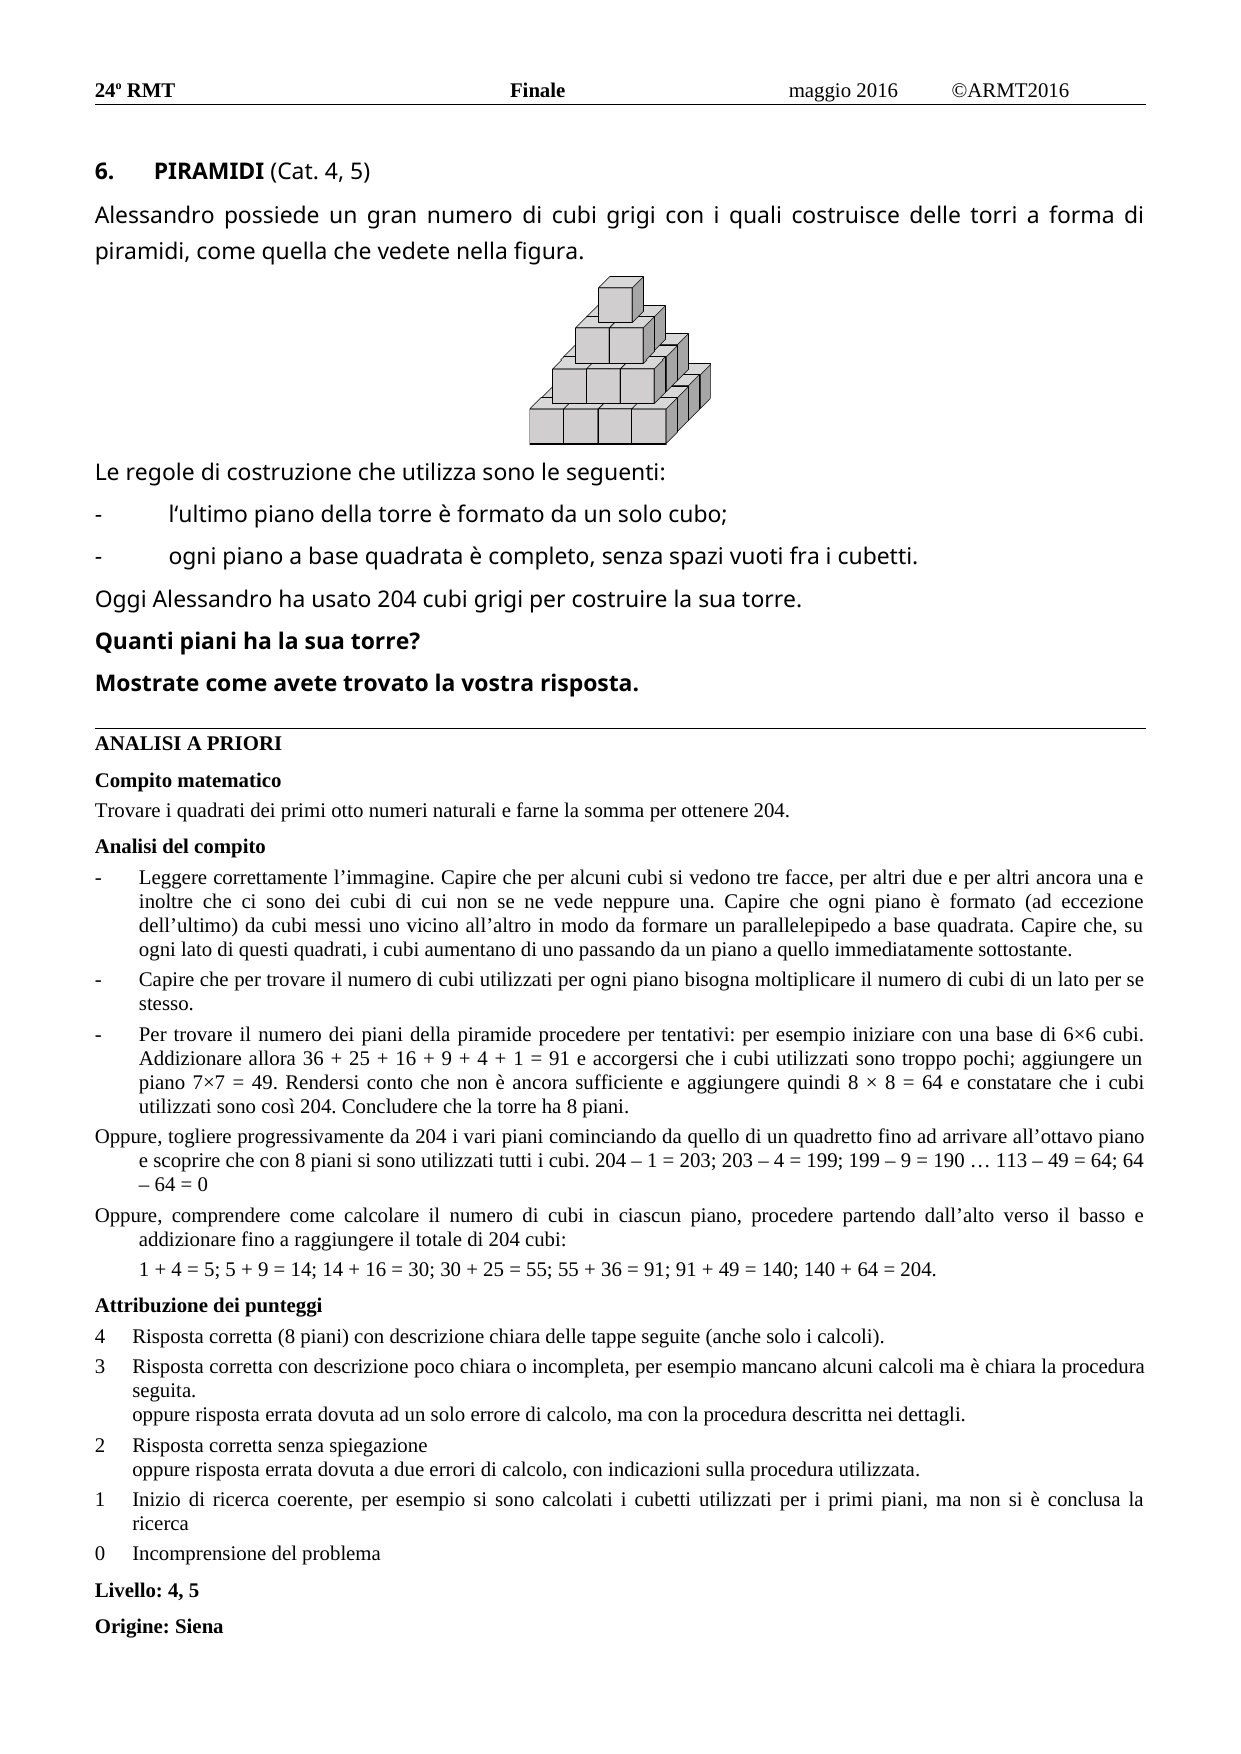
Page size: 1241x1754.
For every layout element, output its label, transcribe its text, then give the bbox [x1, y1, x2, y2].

text 2 Risposta corretta senza spiegazione [94, 1432, 1146, 1457]
text - Per trovare il numero dei piani della piramide procedere per tentativi: per esempio iniziare con una base di 6×6 cubi. Addizionare allora 36 + 25 + 16 + 9 + 4 + 1 = 91 e accorgersi che i cubi utilizzati sono troppo pochi; aggiungere un piano 7×7 = 49. Rendersi conto che non è ancora sufficiente e aggiungere quindi 8 × 8 = 64 e constatare che i cubi utilizzati sono così 204. Concludere che la torre ha 8 piani. [94, 1022, 1146, 1118]
text 1 + 4 = 5; 5 + 9 = 14; 14 + 16 = 30; 30 + 25 = 55; 55 + 36 = 91; 91 + 49 = 140; 140 + 64 = 204. [139, 1257, 1146, 1281]
text oppure risposta errata dovuta a due errori di calcolo, con indicazioni sulla procedura utilizzata. [132, 1457, 1146, 1481]
text Oggi Alessandro ha usato 204 cubi grigi per costruire la sua torre. [94, 582, 1146, 614]
text - Leggere correttamente l’immagine. Capire che per alcuni cubi si vedono tre facce, per altri due e per altri ancora una e inoltre che ci sono dei cubi di cui non se ne vede neppure una. Capire che ogni piano è formato (ad eccezione dell’ultimo) da cubi messi uno vicino all’altro in modo da formare un parallelepipedo a base quadrata. Capire che, su ogni lato di questi quadrati, i cubi aumentano di uno passando da un piano a quello immediatamente sottostante. [94, 865, 1146, 961]
text - Capire che per trovare il numero di cubi utilizzati per ogni piano bisogna moltiplicare il numero di cubi di un lato per se stesso. [94, 967, 1146, 1015]
text 4 Risposta corretta (8 piani) con descrizione chiara delle tappe seguite (anche solo i calcoli). [94, 1324, 1146, 1348]
text Le regole di costruzione che utilizza sono le seguenti: [94, 456, 1146, 487]
text Analisi a priori [94, 729, 1146, 755]
picture [529, 276, 711, 445]
text Oppure, togliere progressivamente da 204 i vari piani cominciando da quello di un quadretto fino ad arrivare all’ottavo piano e scoprire che con 8 piani si sono utilizzati tutti i cubi. 204 – 1 = 203; 203 – 4 = 199; 199 – 9 = 190 … 113 – 49 = 64; 64 – 64 = 0 [94, 1124, 1146, 1196]
text - ogni piano a base quadrata è completo, senza spazi vuoti fra i cubetti. [94, 540, 1146, 572]
text Attribuzione dei punteggi [94, 1293, 1146, 1317]
text Origine: Siena [94, 1614, 1146, 1638]
text 1 Inizio di ricerca coerente, per esempio si sono calcolati i cubetti utilizzati per i primi piani, ma non si è conclusa la ricerca [94, 1487, 1146, 1535]
text Livello: 4, 5 [94, 1578, 1146, 1602]
text 3 Risposta corretta con descrizione poco chiara o incompleta, per esempio mancano alcuni calcoli ma è chiara la procedura seguita. [94, 1354, 1146, 1402]
text Analisi del compito [94, 834, 1146, 858]
text Oppure, comprendere come calcolare il numero di cubi in ciascun piano, procedere partendo dall’alto verso il basso e addizionare fino a raggiungere il totale di 204 cubi: [94, 1202, 1146, 1251]
text - l‘ultimo piano della torre è formato da un solo cubo; [94, 498, 1146, 529]
text oppure risposta errata dovuta ad un solo errore di calcolo, ma con la procedura descritta nei dettagli. [94, 1402, 1146, 1426]
text Quanti piani ha la sua torre? [94, 625, 1146, 656]
text Trovare i quadrati dei primi otto numeri naturali e farne la somma per ottenere 204. [94, 798, 1146, 822]
text Mostrate come avete trovato la vostra risposta. [94, 667, 1146, 698]
text 6. PIRAMIDI (Cat. 4, 5) [94, 155, 1146, 186]
text Compito matematico [94, 767, 1146, 792]
text 0 Incomprensione del problema [94, 1541, 1146, 1565]
text Alessandro possiede un gran numero di cubi grigi con i quali costruisce delle torri a forma di piramidi, come quella che vedete nella figura. [94, 199, 1146, 266]
